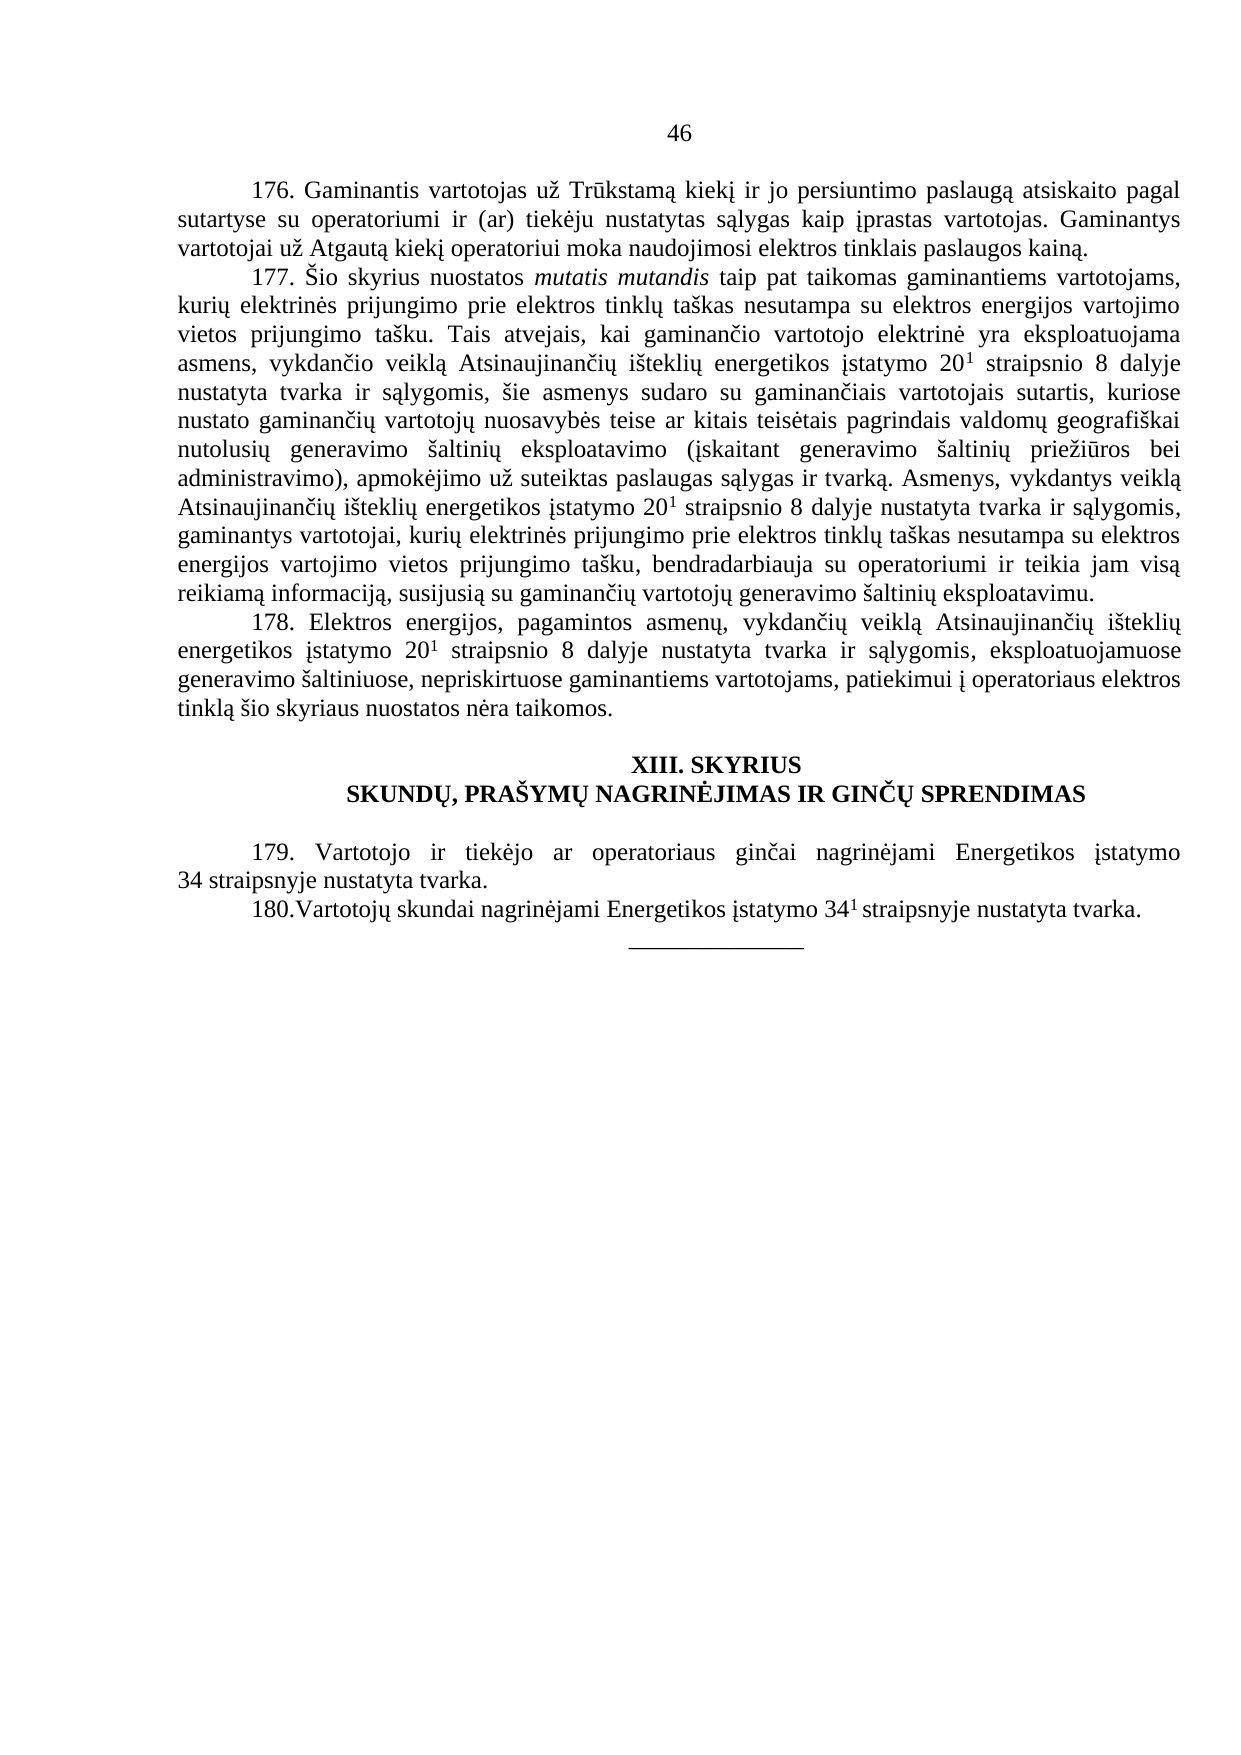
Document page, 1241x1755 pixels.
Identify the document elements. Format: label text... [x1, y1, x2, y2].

text ______________ [177, 923, 1181, 952]
text 177. Šio skyrius nuostatos mutatis mutandis taip pat taikomas gaminantiems vartotojams, kurių elektrinės prijungimo prie elektros tinklų taškas nesutampa su elektros energijos vartojimo vietos prijungimo tašku. Tais atvejais, kai gaminančio vartotojo elektrinė yra eksploatuojama asmens, vykdančio veiklą Atsinaujinančių išteklių energetikos įstatymo 201 straipsnio 8 dalyje nustatyta tvarka ir sąlygomis, šie asmenys sudaro su gaminančiais vartotojais sutartis, kuriose nustato gaminančių vartotojų nuosavybės teise ar kitais teisėtais pagrindais valdomų geografiškai nutolusių generavimo šaltinių eksploatavimo (įskaitant generavimo šaltinių priežiūros bei administravimo), apmokėjimo už suteiktas paslaugas sąlygas ir tvarką. Asmenys, vykdantys veiklą Atsinaujinančių išteklių energetikos įstatymo 201 straipsnio 8 dalyje nustatyta tvarka ir sąlygomis, gaminantys vartotojai, kurių elektrinės prijungimo prie elektros tinklų taškas nesutampa su elektros energijos vartojimo vietos prijungimo tašku, bendradarbiauja su operatoriumi ir teikia jam visą reikiamą informaciją, susijusią su gaminančių vartotojų generavimo šaltinių eksploatavimu. [177, 262, 1181, 607]
text 176. Gaminantis vartotojas už Trūkstamą kiekį ir jo persiuntimo paslaugą atsiskaito pagal sutartyse su operatoriumi ir (ar) tiekėju nustatytas sąlygas kaip įprastas vartotojas. Gaminantys vartotojai už Atgautą kiekį operatoriui moka naudojimosi elektros tinklais paslaugos kainą. [177, 176, 1181, 262]
text 180.Vartotojų skundai nagrinėjami Energetikos įstatymo 341 straipsnyje nustatyta tvarka. [177, 894, 1181, 923]
text 178. Elektros energijos, pagamintos asmenų, vykdančių veiklą Atsinaujinančių išteklių energetikos įstatymo 201 straipsnio 8 dalyje nustatyta tvarka ir sąlygomis, eksploatuojamuose generavimo šaltiniuose, nepriskirtuose gaminantiems vartotojams, patiekimui į operatoriaus elektros tinklą šio skyriaus nuostatos nėra taikomos. [177, 607, 1181, 722]
text 179. Vartotojo ir tiekėjo ar operatoriaus ginčai nagrinėjami Energetikos įstatymo 34 straipsnyje nustatyta tvarka. [177, 837, 1181, 894]
text SKUNDŲ, PRAŠYMŲ NAGRINĖJIMAS IR GINČŲ SPRENDIMAS [177, 779, 1181, 808]
text XIII. SKYRIUS [177, 751, 1181, 779]
